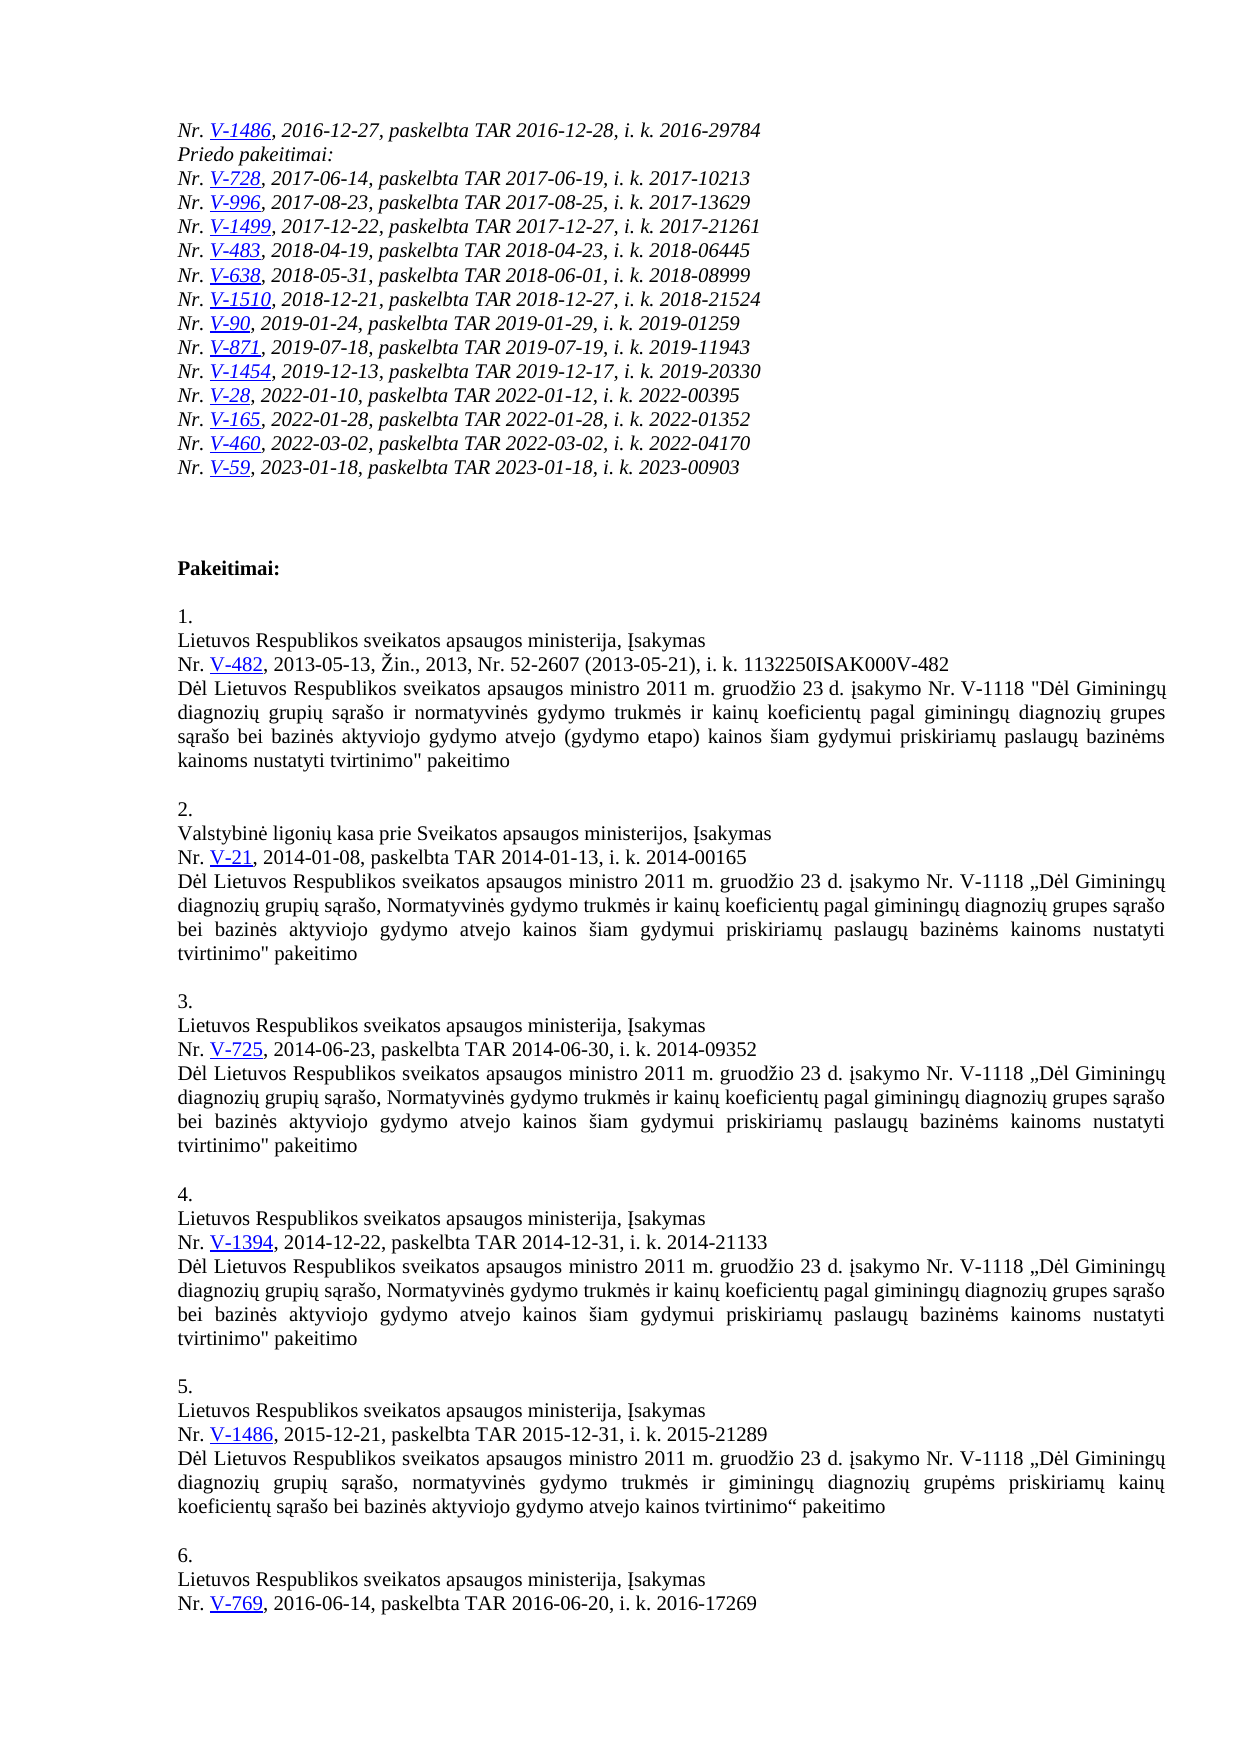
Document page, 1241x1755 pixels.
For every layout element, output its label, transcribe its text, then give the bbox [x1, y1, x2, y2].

text Nr. V-28, 2022-01-10, paskelbta TAR 2022-01-12, i. k. 2022-00395 [177, 383, 1167, 407]
text Priedo pakeitimai: [177, 142, 1167, 166]
text Nr. V-871, 2019-07-18, paskelbta TAR 2019-07-19, i. k. 2019-11943 [177, 335, 1167, 359]
text Nr. V-769, 2016-06-14, paskelbta TAR 2016-06-20, i. k. 2016-17269 [177, 1591, 1167, 1615]
text Nr. V-482, 2013-05-13, Žin., 2013, Nr. 52-2607 (2013-05-21), i. k. 1132250ISAK000V-482 [177, 652, 1167, 676]
text Nr. V-165, 2022-01-28, paskelbta TAR 2022-01-28, i. k. 2022-01352 [177, 407, 1167, 431]
text Nr. V-59, 2023-01-18, paskelbta TAR 2023-01-18, i. k. 2023-00903 [177, 455, 1167, 479]
text Nr. V-638, 2018-05-31, paskelbta TAR 2018-06-01, i. k. 2018-08999 [177, 262, 1167, 287]
text 2. [177, 797, 1167, 821]
text Nr. V-90, 2019-01-24, paskelbta TAR 2019-01-29, i. k. 2019-01259 [177, 311, 1167, 335]
text Valstybinė ligonių kasa prie Sveikatos apsaugos ministerijos, Įsakymas [177, 821, 1167, 845]
text Nr. V-996, 2017-08-23, paskelbta TAR 2017-08-25, i. k. 2017-13629 [177, 190, 1167, 214]
text Nr. V-1510, 2018-12-21, paskelbta TAR 2018-12-27, i. k. 2018-21524 [177, 287, 1167, 311]
text Nr. V-728, 2017-06-14, paskelbta TAR 2017-06-19, i. k. 2017-10213 [177, 166, 1167, 190]
text Pakeitimai: [177, 556, 1167, 580]
text Nr. V-1394, 2014-12-22, paskelbta TAR 2014-12-31, i. k. 2014-21133 [177, 1230, 1167, 1254]
text Nr. V-1454, 2019-12-13, paskelbta TAR 2019-12-17, i. k. 2019-20330 [177, 359, 1167, 383]
text Dėl Lietuvos Respublikos sveikatos apsaugos ministro 2011 m. gruodžio 23 d. įsakymo Nr. V-1118 „Dėl Giminingų diagnozių grupių sąrašo, normatyvinės gydymo trukmės ir giminingų diagnozių grupėms priskiriamų kainų koeficientų sąrašo bei bazinės aktyviojo gydymo atvejo kainos tvirtinimo“ pakeitimo [177, 1446, 1167, 1518]
text Dėl Lietuvos Respublikos sveikatos apsaugos ministro 2011 m. gruodžio 23 d. įsakymo Nr. V-1118 „Dėl Giminingų diagnozių grupių sąrašo, Normatyvinės gydymo trukmės ir kainų koeficientų pagal giminingų diagnozių grupes sąrašo bei bazinės aktyviojo gydymo atvejo kainos šiam gydymui priskiriamų paslaugų bazinėms kainoms nustatyti tvirtinimo" pakeitimo [177, 1061, 1167, 1157]
text 5. [177, 1374, 1167, 1398]
text Lietuvos Respublikos sveikatos apsaugos ministerija, Įsakymas [177, 1398, 1167, 1422]
text Nr. V-1486, 2016-12-27, paskelbta TAR 2016-12-28, i. k. 2016-29784 [177, 118, 1167, 142]
text Lietuvos Respublikos sveikatos apsaugos ministerija, Įsakymas [177, 1206, 1167, 1230]
text Nr. V-725, 2014-06-23, paskelbta TAR 2014-06-30, i. k. 2014-09352 [177, 1037, 1167, 1061]
text 6. [177, 1542, 1167, 1567]
text 3. [177, 989, 1167, 1013]
text Nr. V-21, 2014-01-08, paskelbta TAR 2014-01-13, i. k. 2014-00165 [177, 845, 1167, 869]
text Nr. V-460, 2022-03-02, paskelbta TAR 2022-03-02, i. k. 2022-04170 [177, 431, 1167, 455]
text Dėl Lietuvos Respublikos sveikatos apsaugos ministro 2011 m. gruodžio 23 d. įsakymo Nr. V-1118 „Dėl Giminingų diagnozių grupių sąrašo, Normatyvinės gydymo trukmės ir kainų koeficientų pagal giminingų diagnozių grupes sąrašo bei bazinės aktyviojo gydymo atvejo kainos šiam gydymui priskiriamų paslaugų bazinėms kainoms nustatyti tvirtinimo" pakeitimo [177, 1254, 1167, 1350]
text Dėl Lietuvos Respublikos sveikatos apsaugos ministro 2011 m. gruodžio 23 d. įsakymo Nr. V-1118 "Dėl Giminingų diagnozių grupių sąrašo ir normatyvinės gydymo trukmės ir kainų koeficientų pagal giminingų diagnozių grupes sąrašo bei bazinės aktyviojo gydymo atvejo (gydymo etapo) kainos šiam gydymui priskiriamų paslaugų bazinėms kainoms nustatyti tvirtinimo" pakeitimo [177, 676, 1167, 772]
text Lietuvos Respublikos sveikatos apsaugos ministerija, Įsakymas [177, 1013, 1167, 1037]
text 4. [177, 1182, 1167, 1206]
text 1. [177, 604, 1167, 628]
text Nr. V-1486, 2015-12-21, paskelbta TAR 2015-12-31, i. k. 2015-21289 [177, 1422, 1167, 1446]
text Nr. V-483, 2018-04-19, paskelbta TAR 2018-04-23, i. k. 2018-06445 [177, 238, 1167, 262]
text Nr. V-1499, 2017-12-22, paskelbta TAR 2017-12-27, i. k. 2017-21261 [177, 214, 1167, 238]
text Lietuvos Respublikos sveikatos apsaugos ministerija, Įsakymas [177, 628, 1167, 652]
text Dėl Lietuvos Respublikos sveikatos apsaugos ministro 2011 m. gruodžio 23 d. įsakymo Nr. V-1118 „Dėl Giminingų diagnozių grupių sąrašo, Normatyvinės gydymo trukmės ir kainų koeficientų pagal giminingų diagnozių grupes sąrašo bei bazinės aktyviojo gydymo atvejo kainos šiam gydymui priskiriamų paslaugų bazinėms kainoms nustatyti tvirtinimo" pakeitimo [177, 869, 1167, 965]
text Lietuvos Respublikos sveikatos apsaugos ministerija, Įsakymas [177, 1567, 1167, 1591]
